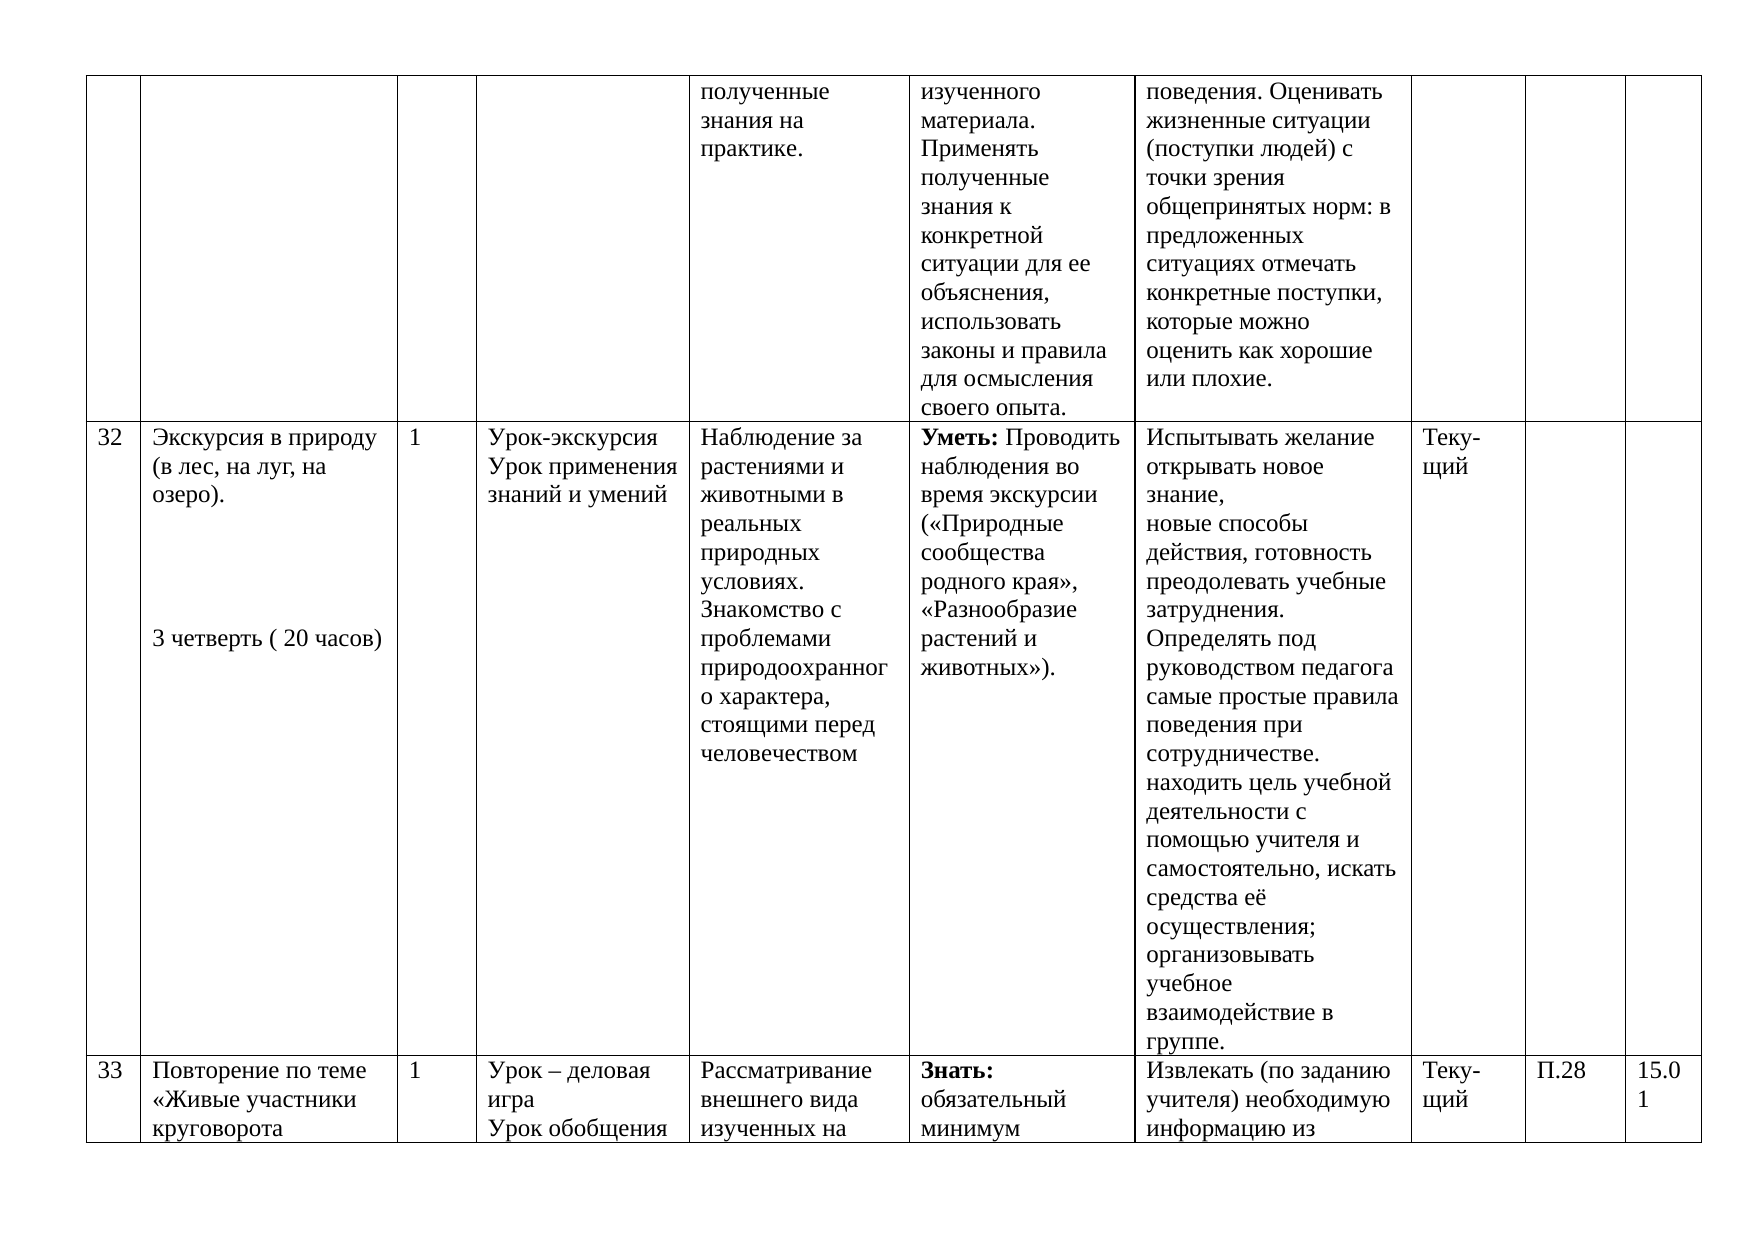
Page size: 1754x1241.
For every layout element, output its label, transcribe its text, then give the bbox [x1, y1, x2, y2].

table_cell [141, 76, 397, 421]
table_cell Урок – деловая игра Урок обобщения [477, 1056, 689, 1142]
table_cell [1526, 422, 1625, 1054]
table_cell Извлекать (по заданию учителя) необходимую информацию из [1136, 1056, 1411, 1142]
table_cell [477, 76, 689, 421]
table_cell 33 [87, 1056, 140, 1142]
table_cell Экскурсия в природу (в лес, на луг, на озеро). 3 четверть ( 20 часов) [141, 422, 397, 1054]
table_cell Испытывать желание открывать новое знание, новые способы действия, готовность преодолевать учебные затруднения. Оп­ределять под руково­дством педагога самые простые правила поведе­ния при сотрудничестве. находить цель учебной деятельности с помощью учителя и самостоятельно, искать средства её осуществления; организовывать учебное взаимодействие в группе. [1136, 422, 1411, 1054]
table_cell полученные знания на практике. [690, 76, 909, 421]
table_cell [398, 76, 476, 421]
table_cell Рассматривание внешнего вида изученных на [690, 1056, 909, 1142]
table_cell Урок-экскурсия Урок применения знаний и умений [477, 422, 689, 1054]
table_cell [87, 76, 140, 421]
table_cell Теку-щий [1412, 422, 1525, 1054]
table_cell Повторение по теме «Живые участники круговорота [141, 1056, 397, 1142]
table_cell поведения. Оценивать жизненные ситуации (поступки людей) с точки зрения общепринятых норм: в предложенных ситуациях отмечать конкретные по­ступки, которые можно оценить как хорошие или плохие. [1136, 76, 1411, 421]
table_cell [1626, 76, 1701, 421]
table_cell 1 [398, 422, 476, 1054]
table_cell Теку-щий [1412, 1056, 1525, 1142]
table_cell [1412, 76, 1525, 421]
table_cell 32 [87, 422, 140, 1054]
table_cell П.28 [1526, 1056, 1625, 1142]
table_cell [1626, 422, 1701, 1054]
table_cell 1 [398, 1056, 476, 1142]
table_cell Уметь: Проводить наблюдения во время экскурсии («Природные сообщества родного края», «Разнообразие растений и животных»). [910, 422, 1134, 1054]
table_cell 15.01 [1626, 1056, 1701, 1142]
table_cell Наблюдение за растениями и животными в реальных природных условиях. Знакомство с проблемами природоохранного характера, стоящими перед человечеством [690, 422, 909, 1054]
table_cell [1526, 76, 1625, 421]
table_cell изученного материала. Применять полученные знания к конкретной ситуации для ее объяснения, исполь­зовать законы и правила для осмысления своего опыта. [910, 76, 1134, 421]
table_cell Знать: обязательный минимум [910, 1056, 1134, 1142]
